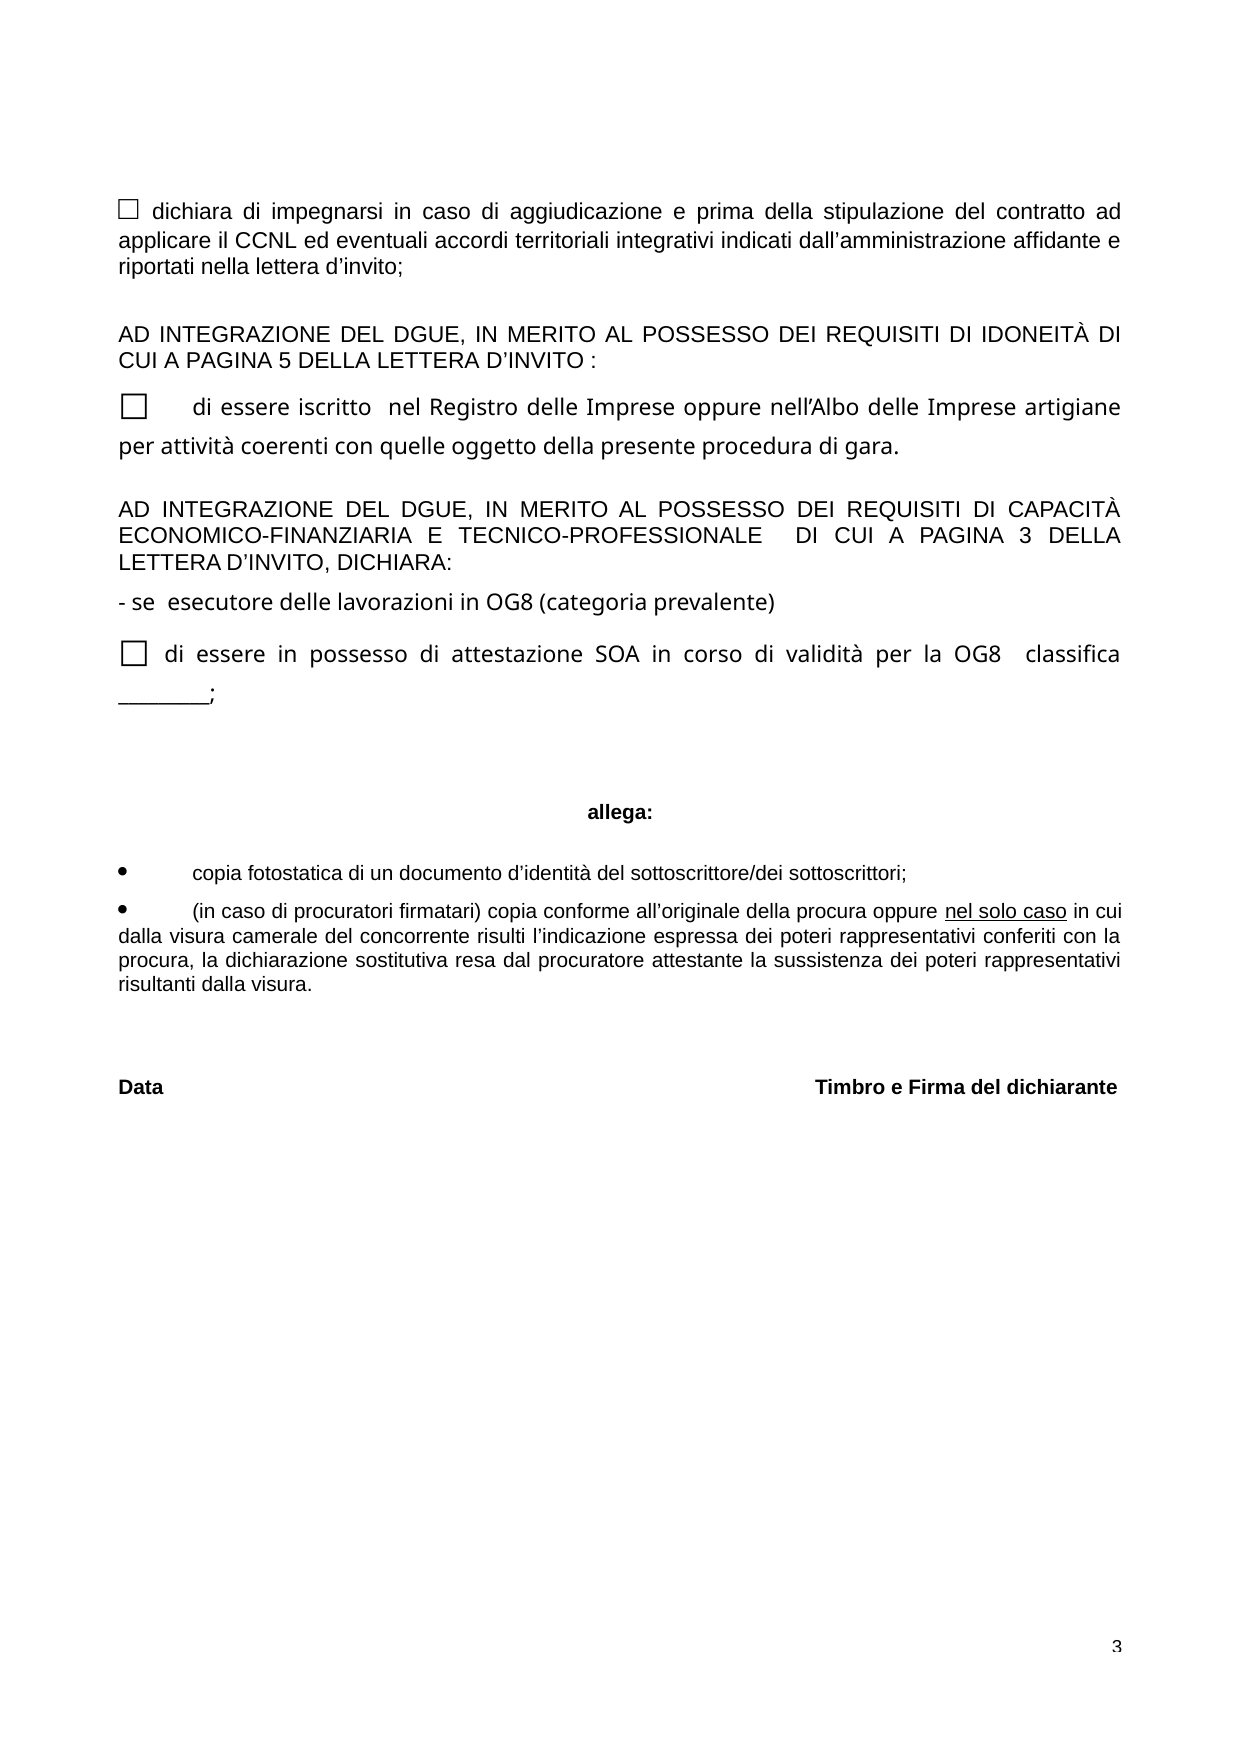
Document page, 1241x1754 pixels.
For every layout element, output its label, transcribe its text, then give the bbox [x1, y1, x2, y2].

text Data Timbro e Firma del dichiarante [118, 1075, 1122, 1099]
text allega: [118, 800, 1122, 824]
text AD INTEGRAZIONE DEL DGUE, IN MERITO AL POSSESSO DEI REQUISITI DI IDONEITÀ DI CUI A PAGINA 5 DELLA LETTERA D’INVITO : [118, 321, 1122, 373]
list AD INTEGRAZIONE DEL DGUE, IN MERITO AL POSSESSO DEI REQUISITI DI CAPACITÀ ECONOMICO-FINANZIARIA E TECNICO-PROFESSIONALE DI CUI A PAGINA 3 DELLA LETTERA D’INVITO, DICHIARA: [118, 496, 1122, 575]
list (in caso di procuratori firmatari) copia conforme all’originale della procura oppure nel solo caso in cui dalla visura camerale del concorrente risulti l’indicazione espressa dei poteri rappresentativi conferiti con la procura, la dichiarazione sostitutiva resa dal procuratore attestante la sussistenza dei poteri rappresentativi risultanti dalla visura. [118, 899, 1122, 996]
list copia fotostatica di un documento d’identità del sottoscrittore/dei sottoscrittori; [118, 861, 1122, 886]
text □ di essere iscritto nel Registro delle Imprese oppure nell’Albo delle Imprese artigiane per attività coerenti con quelle oggetto della presente procedura di gara. [118, 380, 1122, 461]
text - se esecutore delle lavorazioni in OG8 (categoria prevalente) [118, 575, 1122, 620]
text □ di essere in possesso di attestazione SOA in corso di validità per la OG8 classifica _________; [118, 627, 1122, 708]
text □ dichiara di impegnarsi in caso di aggiudicazione e prima della stipulazione del contratto ad applicare il CCNL ed eventuali accordi territoriali integrativi indicati dall’amministrazione affidante e riportati nella lettera d’invito; [118, 188, 1122, 279]
